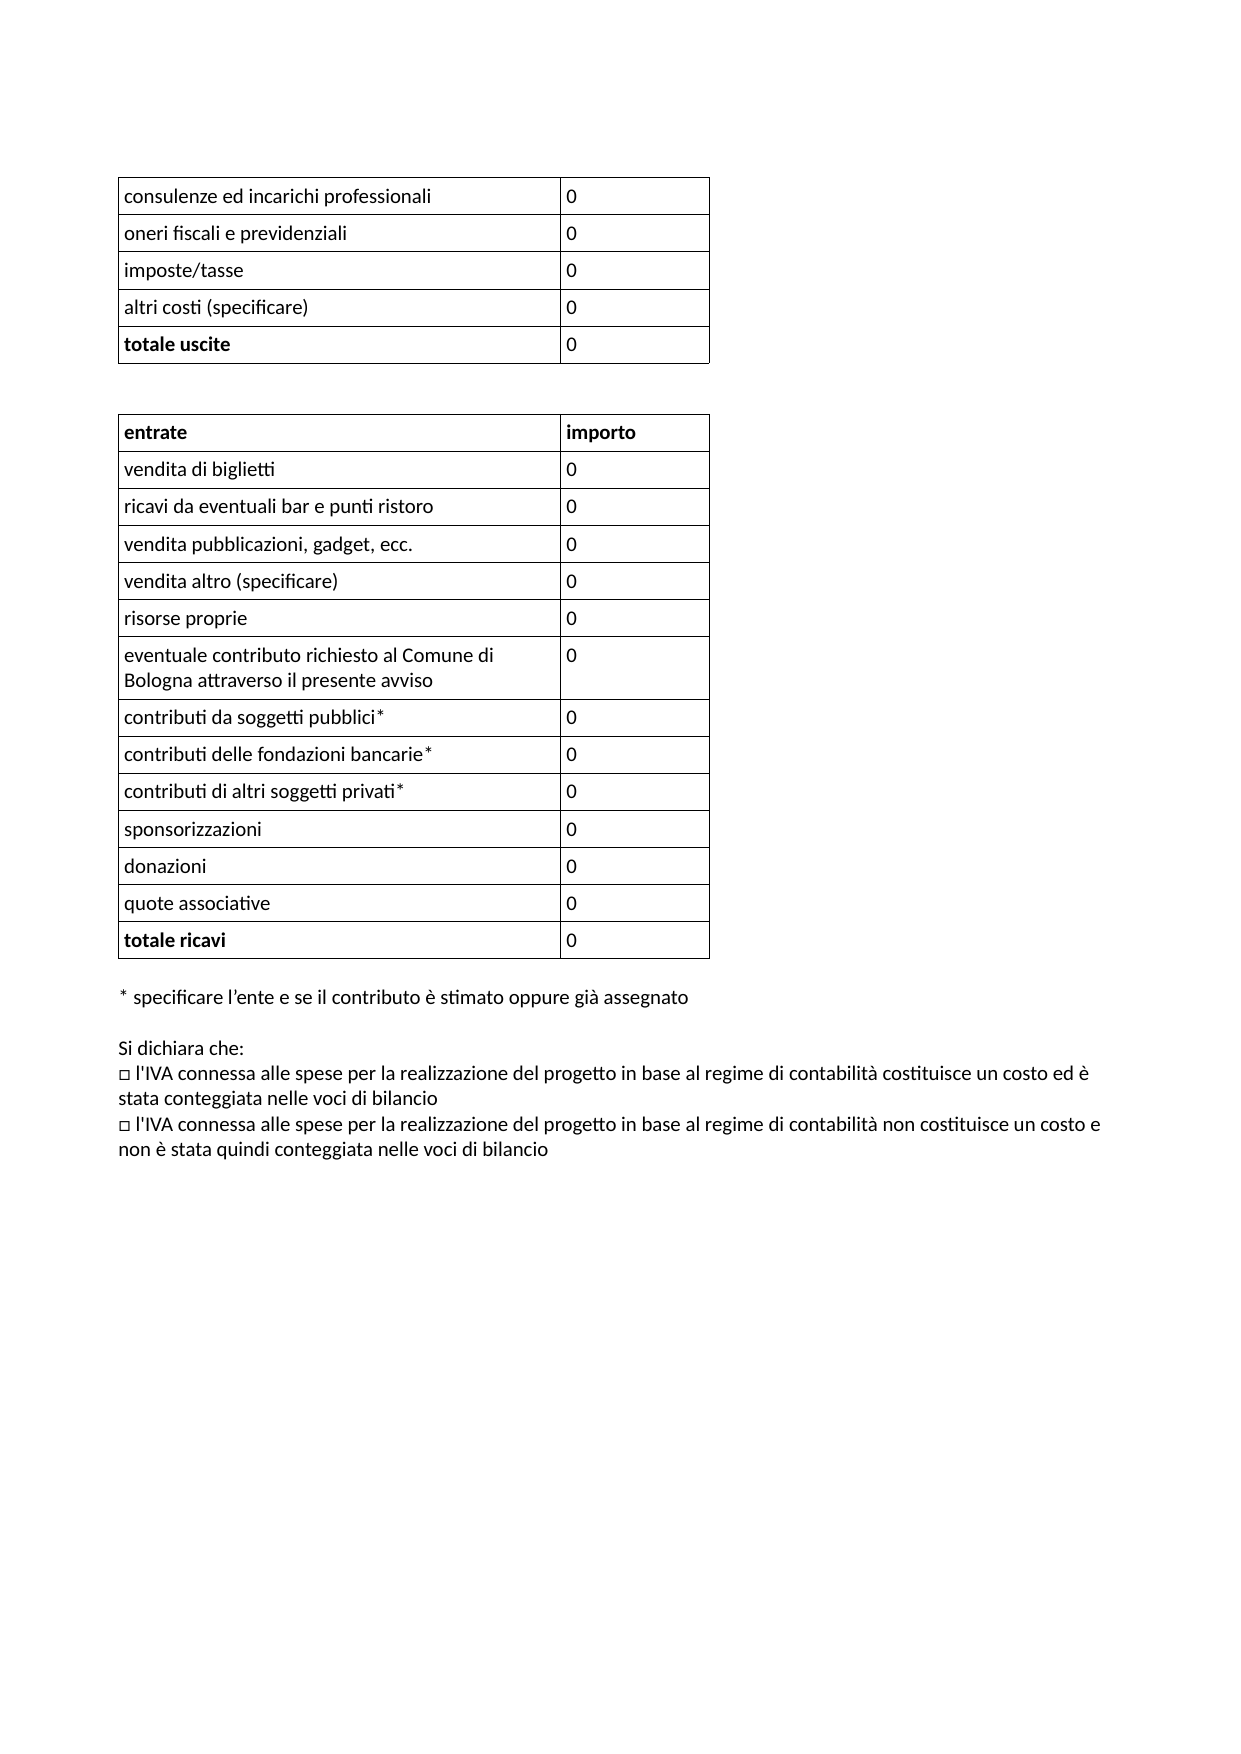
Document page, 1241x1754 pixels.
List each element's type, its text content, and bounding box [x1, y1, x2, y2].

table_cell 0 [561, 215, 709, 251]
table_cell vendita altro (specificare) [119, 563, 560, 599]
text Si dichiara che: [118, 1035, 1122, 1060]
text □ l'IVA connessa alle spese per la realizzazione del progetto in base al regime di contabilità costituisce un costo ed è stata conteggiata nelle voci di bilancio [118, 1060, 1122, 1111]
text * specificare l’ente e se il contributo è stimato oppure già assegnato [118, 984, 1122, 1009]
table_cell 0 [561, 290, 709, 326]
table_cell quote associative [119, 885, 560, 921]
table_cell contributi da soggetti pubblici* [119, 700, 560, 736]
table_header importo [561, 415, 709, 451]
table_cell sponsorizzazioni [119, 811, 560, 847]
table_cell vendita pubblicazioni, gadget, ecc. [119, 526, 560, 562]
table_cell contributi delle fondazioni bancarie* [119, 737, 560, 773]
table_cell totale uscite [119, 327, 560, 363]
table_cell 0 [561, 600, 709, 636]
table_cell consulenze ed incarichi professionali [119, 178, 560, 214]
table_cell 0 [561, 885, 709, 921]
table_cell 0 [561, 811, 709, 847]
table_cell donazioni [119, 848, 560, 884]
table_cell vendita di biglietti [119, 452, 560, 488]
table_cell 0 [561, 178, 709, 214]
table_header entrate [119, 415, 560, 451]
table_cell ricavi da eventuali bar e punti ristoro [119, 489, 560, 525]
table_cell 0 [561, 700, 709, 736]
table_cell totale ricavi [119, 922, 560, 958]
table_cell 0 [561, 489, 709, 525]
table_cell altri costi (specificare) [119, 290, 560, 326]
table_cell 0 [561, 848, 709, 884]
table_cell 0 [561, 563, 709, 599]
table_cell imposte/tasse [119, 252, 560, 288]
table_cell risorse proprie [119, 600, 560, 636]
table_cell 0 [561, 327, 709, 363]
table_cell oneri fiscali e previdenziali [119, 215, 560, 251]
table_cell eventuale contributo richiesto al Comune di Bologna attraverso il presente avviso [119, 637, 560, 699]
table_cell 0 [561, 737, 709, 773]
table_cell 0 [561, 774, 709, 810]
table_cell 0 [561, 922, 709, 958]
table_cell 0 [561, 637, 709, 699]
table_cell 0 [561, 252, 709, 288]
text □ l'IVA connessa alle spese per la realizzazione del progetto in base al regime di contabilità non costituisce un costo e non è stata quindi conteggiata nelle voci di bilancio [118, 1111, 1122, 1162]
table_cell contributi di altri soggetti privati* [119, 774, 560, 810]
table_cell 0 [561, 452, 709, 488]
table_cell 0 [561, 526, 709, 562]
